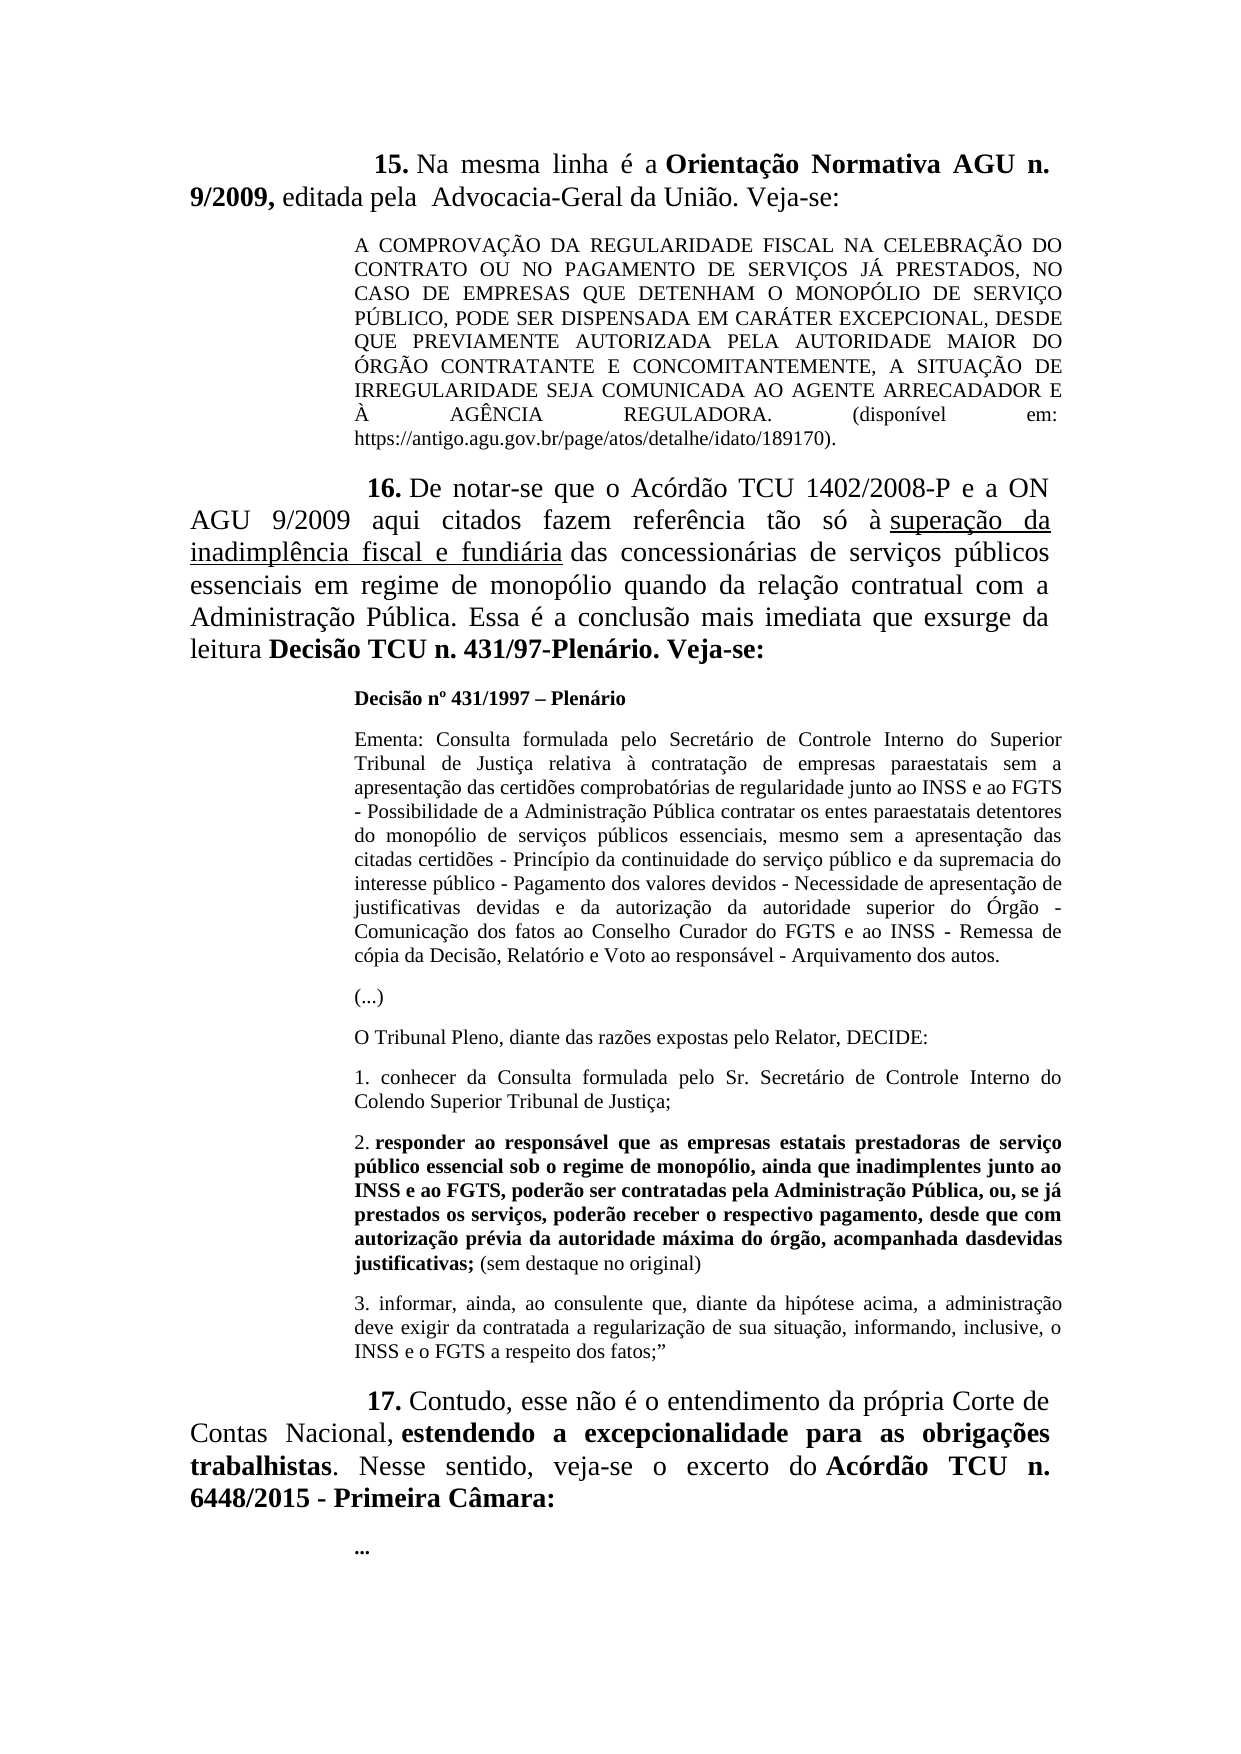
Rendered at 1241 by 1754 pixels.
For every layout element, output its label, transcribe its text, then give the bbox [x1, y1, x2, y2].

text 2. responder ao responsável que as empresas estatais prestadoras de serviço público essencial sob o regime de monopólio, ainda que inadimplentes junto ao INSS e ao FGTS, poderão ser contratadas pela Administração Pública, ou, se já prestados os serviços, poderão receber o respectivo pagamento, desde que com autorização prévia da autoridade máxima do órgão, acompanhada dasdevidas justificativas; (sem destaque no original) [354, 1130, 1063, 1274]
text 3. informar, ainda, ao consulente que, diante da hipótese acima, a administração deve exigir da contratada a regularização de sua situação, informando, inclusive, o INSS e o FGTS a respeito dos fatos;” [354, 1291, 1063, 1363]
text 1. conhecer da Consulta formulada pelo Sr. Secretário de Controle Interno do Colendo Superior Tribunal de Justiça; [354, 1065, 1063, 1113]
text 17. Contudo, esse não é o entendimento da própria Corte de Contas Nacional, estendendo a excepcionalidade para as obrigações trabalhistas. Nesse sentido, veja-se o excerto do Acórdão TCU n. 6448/2015 - Primeira Câmara: [190, 1384, 1051, 1514]
text 15. Na mesma linha é a Orientação Normativa AGU n. 9/2009, editada pela Advocacia-Geral da União. Veja-se: [190, 148, 1051, 212]
text Ementa: Consulta formulada pelo Secretário de Controle Interno do Superior Tribunal de Justiça relativa à contratação de empresas paraestatais sem a apresentação das certidões comprobatórias de regularidade junto ao INSS e ao FGTS - Possibilidade de a Administração Pública contratar os entes paraestatais detentores do monopólio de serviços públicos essenciais, mesmo sem a apresentação das citadas certidões - Princípio da continuidade do serviço público e da supremacia do interesse público - Pagamento dos valores devidos - Necessidade de apresentação de justificativas devidas e da autorização da autoridade superior do Órgão - Comunicação dos fatos ao Conselho Curador do FGTS e ao INSS - Remessa de cópia da Decisão, Relatório e Voto ao responsável - Arquivamento dos autos. [354, 727, 1063, 967]
text ... [354, 1534, 1063, 1559]
text A COMPROVAÇÃO DA REGULARIDADE FISCAL NA CELEBRAÇÃO DO CONTRATO OU NO PAGAMENTO DE SERVIÇOS JÁ PRESTADOS, NO CASO DE EMPRESAS QUE DETENHAM O MONOPÓLIO DE SERVIÇO PÚBLICO, PODE SER DISPENSADA EM CARÁTER EXCEPCIONAL, DESDE QUE PREVIAMENTE AUTORIZADA PELA AUTORIDADE MAIOR DO ÓRGÃO CONTRATANTE E CONCOMITANTEMENTE, A SITUAÇÃO DE IRREGULARIDADE SEJA COMUNICADA AO AGENTE ARRECADADOR E À AGÊNCIA REGULADORA. (disponível em: https://antigo.agu.gov.br/page/atos/detalhe/idato/189170). [354, 233, 1063, 450]
text 16. De notar-se que o Acórdão TCU 1402/2008-P e a ON AGU 9/2009 aqui citados fazem referência tão só à superação da inadimplência fiscal e fundiária das concessionárias de serviços públicos essenciais em regime de monopólio quando da relação contratual com a Administração Pública. Essa é a conclusão mais imediata que exsurge da leitura Decisão TCU n. 431/97-Plenário. Veja-se: [190, 471, 1051, 665]
text O Tribunal Pleno, diante das razões expostas pelo Relator, DECIDE: [354, 1024, 1063, 1049]
text (...) [354, 984, 1063, 1008]
text Decisão nº 431/1997 – Plenário [354, 686, 1063, 710]
